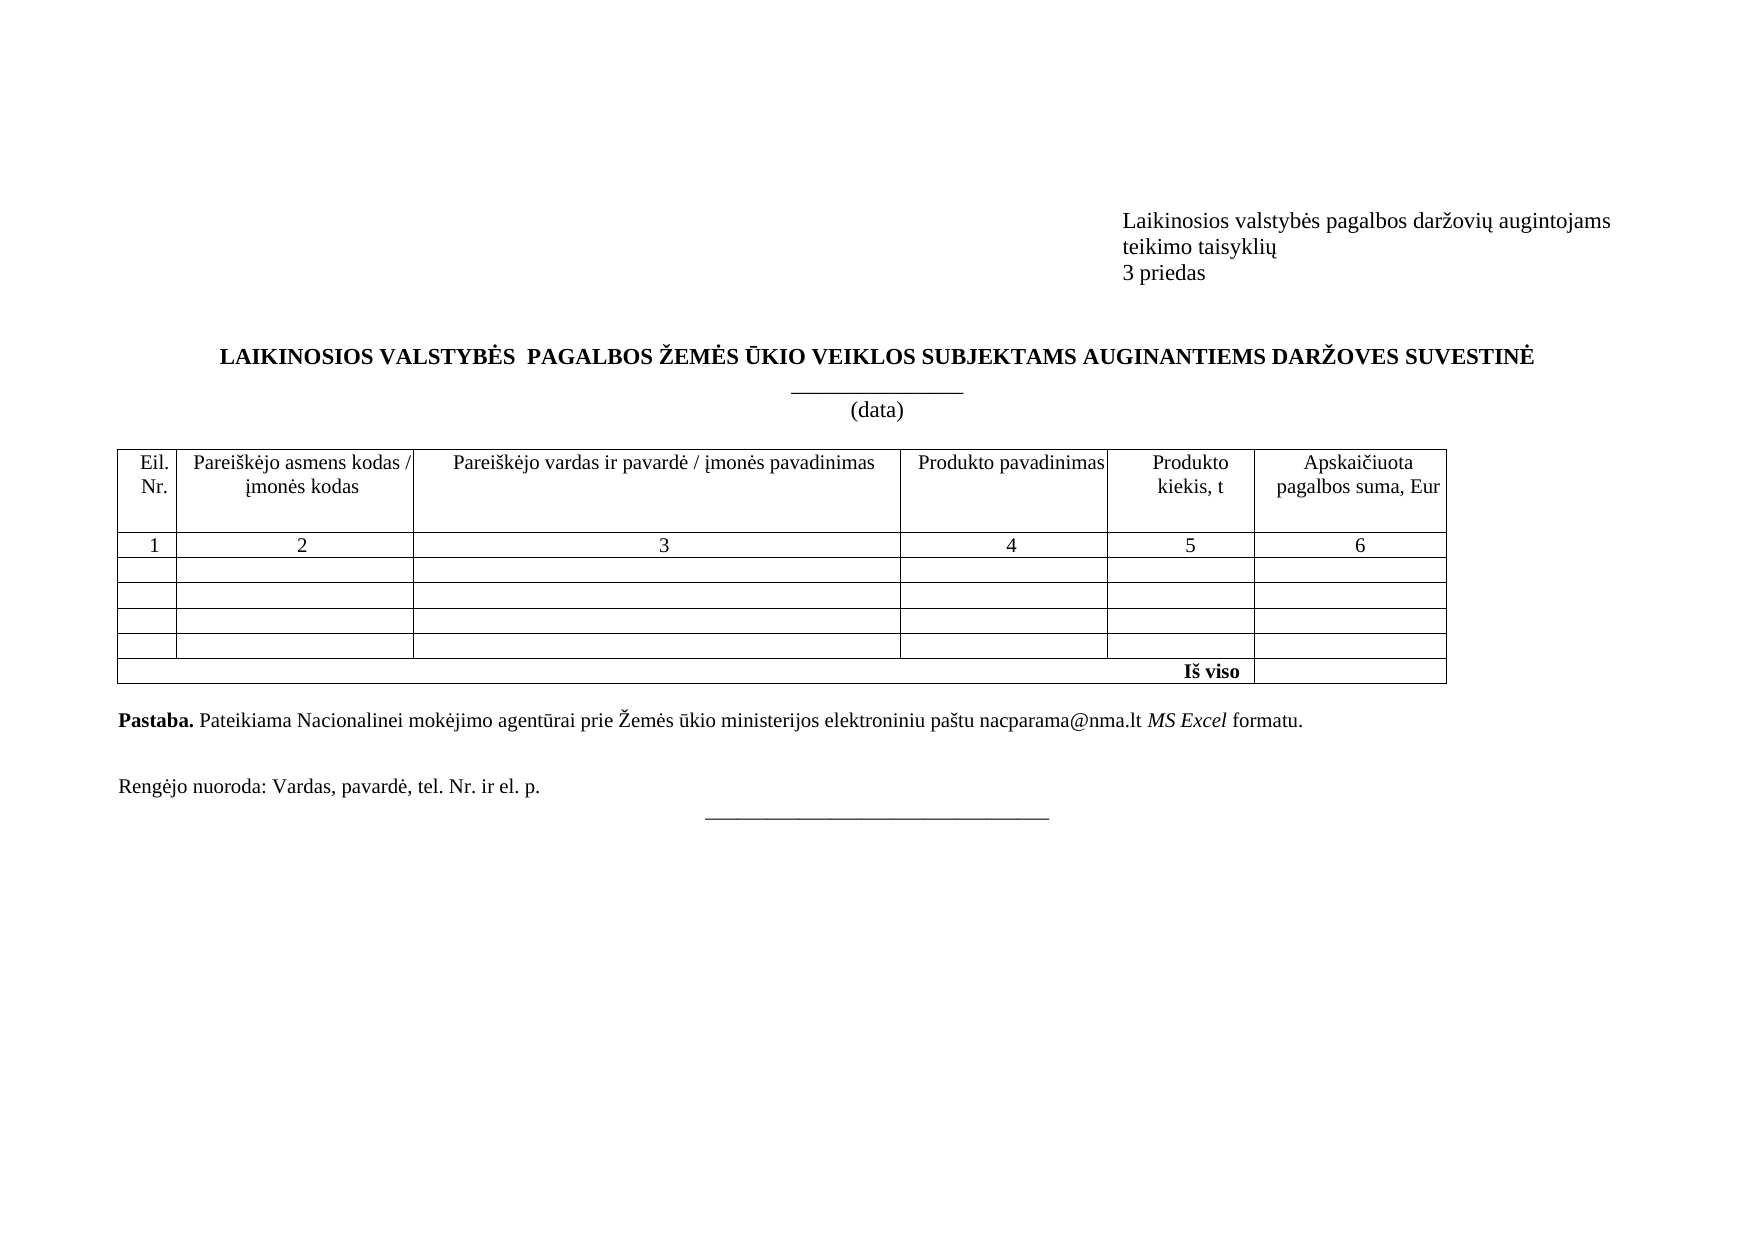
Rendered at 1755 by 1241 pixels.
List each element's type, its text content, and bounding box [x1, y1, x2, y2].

table_cell [1255, 609, 1446, 632]
table_cell [414, 558, 900, 582]
table_cell [118, 609, 176, 632]
text 3 priedas [1122, 259, 1636, 286]
table_cell [414, 583, 900, 607]
text Rengėjo nuoroda: Vardas, pavardė, tel. Nr. ir el. p. [118, 774, 1636, 798]
table_cell [414, 634, 900, 658]
table_header Eil. Nr. [118, 450, 176, 532]
table_cell 6 [1255, 533, 1446, 557]
table_cell [1255, 659, 1446, 683]
table_header Pareiškėjo vardas ir pavardė / įmonės pavadinimas [414, 450, 900, 532]
table_cell [118, 583, 176, 607]
text Pastaba. Pateikiama Nacionalinei mokėjimo agentūrai prie Žemės ūkio ministerijos elektroniniu paštu nacparama@nma.lt MS Excel formatu. [118, 708, 1636, 732]
table_cell 2 [177, 533, 413, 557]
table_cell [901, 609, 1107, 632]
table_cell [414, 609, 900, 632]
table_cell [901, 583, 1107, 607]
table_cell [901, 558, 1107, 582]
table_cell [1255, 583, 1446, 607]
text _________________________________ [118, 798, 1636, 822]
table_cell [118, 634, 176, 658]
table_header Produkto kiekis, t [1108, 450, 1254, 532]
text Laikinosios valstybės pagalbos daržovių augintojams teikimo taisyklių [1122, 207, 1636, 259]
table_cell Iš viso [118, 659, 1254, 683]
table_cell [177, 634, 413, 658]
table_cell [1255, 634, 1446, 658]
table_cell [177, 609, 413, 632]
table_cell [901, 634, 1107, 658]
table_cell [1108, 634, 1254, 658]
table_cell 1 [118, 533, 176, 557]
table_header Apskaičiuota pagalbos suma, Eur [1255, 450, 1446, 532]
table_header Pareiškėjo asmens kodas / įmonės kodas [177, 450, 413, 532]
table_cell [1108, 609, 1254, 632]
table_cell [1108, 558, 1254, 582]
text LAIKINOSIOS VALSTYBĖS PAGALBOS ŽEMĖS ŪKIO VEIKLOS SUBJEKTAMS AUGINANTIEMS DARŽOVES SUVESTINĖ [118, 343, 1636, 369]
table_cell [118, 558, 176, 582]
table_cell [1255, 558, 1446, 582]
table_cell [1108, 583, 1254, 607]
text _______________ (data) [118, 369, 1636, 422]
table_cell 3 [414, 533, 900, 557]
table_header Produkto pavadinimas [901, 450, 1107, 532]
table_cell [177, 583, 413, 607]
table_cell 4 [901, 533, 1107, 557]
table_cell 5 [1108, 533, 1254, 557]
table_cell [177, 558, 413, 582]
